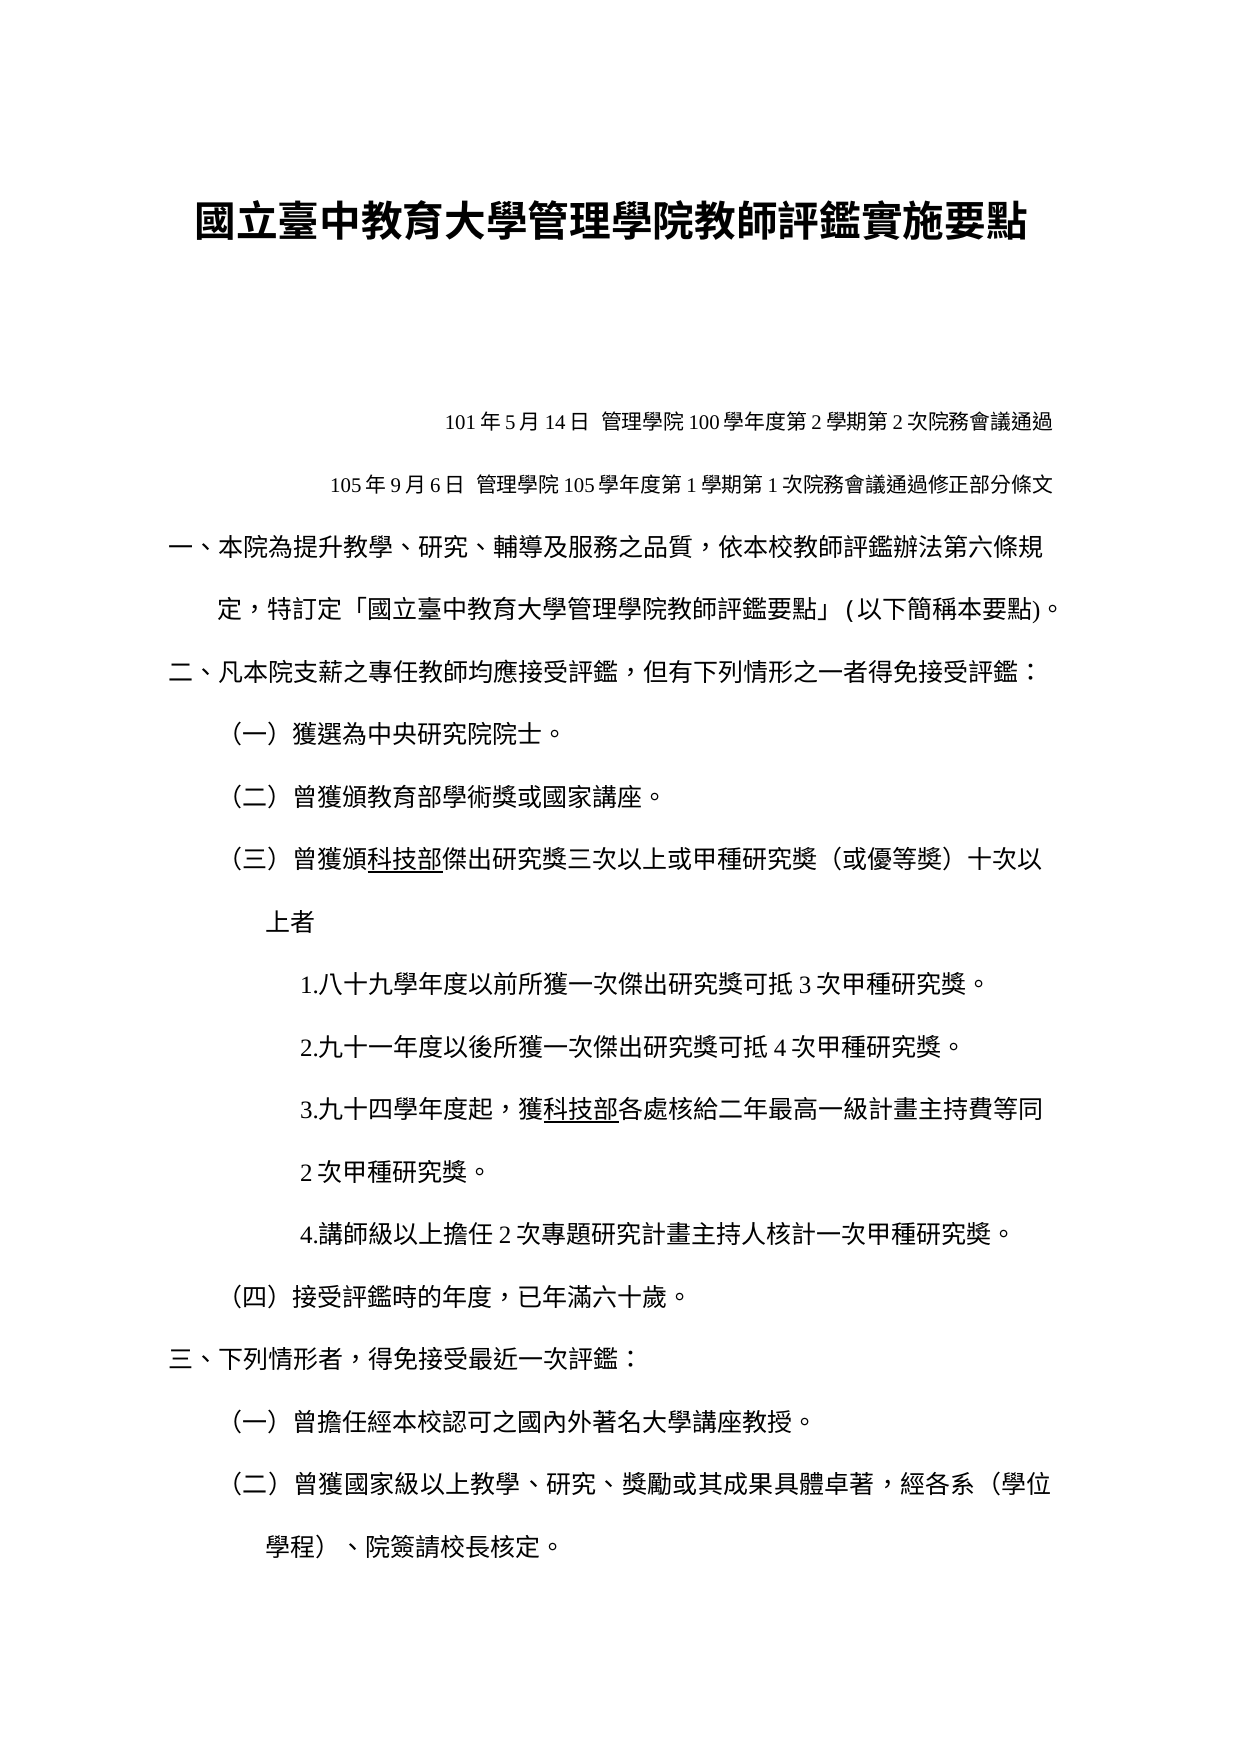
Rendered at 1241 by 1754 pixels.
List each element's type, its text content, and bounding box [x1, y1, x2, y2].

text （一）曾擔任經本校認可之國內外著名大學講座教授。 [217, 1379, 1053, 1441]
text （四）接受評鑑時的年度，已年滿六十歲。 [217, 1254, 1053, 1316]
text （一）獲選為中央研究院院士。 [217, 691, 1053, 754]
text 2.九十一年度以後所獲一次傑出研究獎可抵4次甲種研究獎。 [300, 1004, 1053, 1066]
text 4.講師級以上擔任2次專題研究計畫主持人核計一次甲種研究奬。 [300, 1191, 1053, 1254]
text （三）曾獲頒科技部傑出研究獎三次以上或甲種研究奬（或優等奬）十次以上者 [217, 816, 1053, 941]
text （二）曾獲國家級以上教學、研究、獎勵或其成果具體卓著，經各系（學位學程）、院簽請校長核定。 [217, 1441, 1053, 1566]
text 3.九十四學年度起，獲科技部各處核給二年最高一級計畫主持費等同2次甲種研究獎。 [300, 1066, 1053, 1191]
text 1.八十九學年度以前所獲一次傑出研究獎可抵3次甲種研究獎。 [300, 941, 1053, 1004]
text 101年5月14日 管理學院100學年度第2學期第2次院務會議通過 [187, 379, 1053, 441]
text 三、下列情形者，得免接受最近一次評鑑： [169, 1316, 1053, 1379]
text 國立臺中教育大學管理學院教師評鑑實施要點 [169, 177, 1053, 239]
text 二、凡本院支薪之專任教師均應接受評鑑，但有下列情形之一者得免接受評鑑： [169, 629, 1053, 691]
text （二）曾獲頒教育部學術獎或國家講座。 [217, 754, 1053, 816]
text 一、本院為提升教學、研究、輔導及服務之品質，依本校教師評鑑辦法第六條規定，特訂定「國立臺中教育大學管理學院教師評鑑要點」(以下簡稱本要點)。 [169, 504, 1053, 629]
text 105年9月6日 管理學院105學年度第1學期第1次院務會議通過修正部分條文 [187, 441, 1053, 504]
